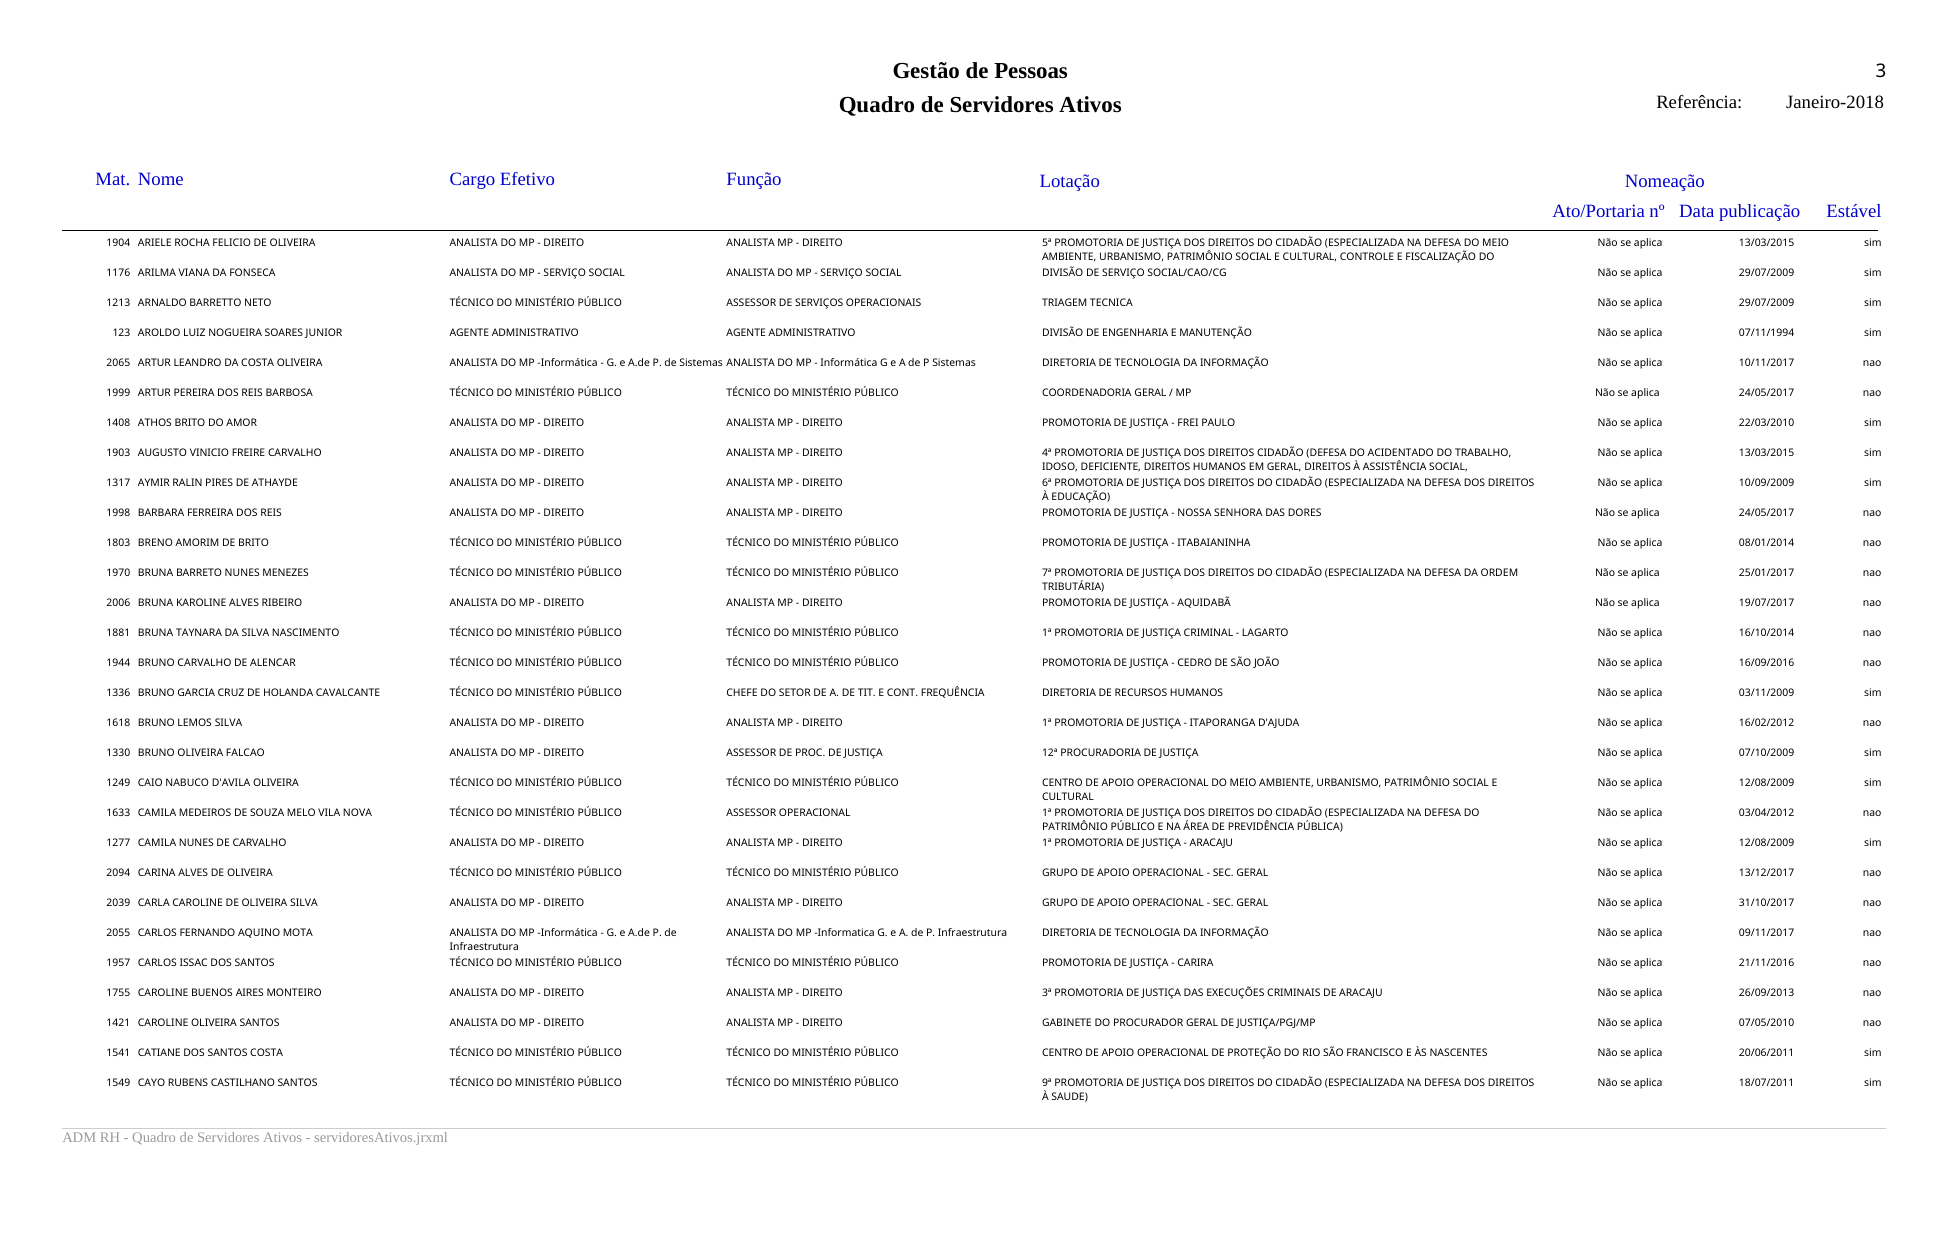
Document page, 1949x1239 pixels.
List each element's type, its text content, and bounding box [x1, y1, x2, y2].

table_cell 1408 [68, 415, 130, 445]
table_cell 10/11/2017 [1662, 355, 1794, 385]
table_cell [443, 775, 449, 805]
table_cell [1030, 235, 1042, 265]
table_cell ANALISTA MP - DIREITO [726, 415, 1030, 445]
table_cell Não se aplica [1547, 415, 1662, 445]
table_cell Estável [1803, 200, 1881, 229]
table_cell [0, 685, 68, 715]
table_cell ANALISTA DO MP - DIREITO [449, 475, 723, 505]
table_cell DIVISÃO DE SERVIÇO SOCIAL/CAO/CG [1042, 265, 1538, 295]
table_cell Quadro de Servidores Ativos [437, 91, 1523, 124]
table_cell [1881, 895, 1948, 925]
table_cell nao [1803, 715, 1881, 745]
table_cell [1881, 1075, 1948, 1105]
table_cell TÉCNICO DO MINISTÉRIO PÚBLICO [449, 775, 723, 805]
table_cell [1538, 685, 1547, 715]
table_cell nao [1803, 925, 1881, 955]
table_cell [0, 200, 1529, 229]
table_cell CENTRO DE APOIO OPERACIONAL DO MEIO AMBIENTE, URBANISMO, PATRIMÔNIO SOCIAL E CULTURAL [1042, 775, 1538, 805]
table_cell Nomeação [1529, 170, 1800, 199]
table_cell [0, 535, 68, 565]
table_cell [1030, 835, 1042, 865]
table_cell [1881, 925, 1948, 955]
table_cell TÉCNICO DO MINISTÉRIO PÚBLICO [449, 295, 723, 325]
table_cell Não se aplica [1547, 295, 1662, 325]
table_cell BRUNA TAYNARA DA SILVA NASCIMENTO [138, 625, 443, 655]
table_cell 2055 [68, 925, 130, 955]
table_cell [0, 655, 68, 685]
table_cell 1421 [68, 1015, 130, 1045]
table_cell [443, 385, 449, 415]
table_cell [1030, 655, 1042, 685]
table_header [0, 0, 1948, 57]
table_cell [1794, 385, 1803, 415]
table_cell 12/08/2009 [1662, 775, 1794, 805]
table_cell [130, 445, 138, 475]
table_cell 1755 [68, 985, 130, 1015]
table_cell 12/08/2009 [1662, 835, 1794, 865]
table_cell 07/10/2009 [1662, 745, 1794, 775]
table_cell nao [1803, 865, 1881, 895]
table_cell [1538, 1075, 1547, 1105]
table_cell [1030, 775, 1042, 805]
table_cell [130, 895, 138, 925]
table_cell [1538, 955, 1547, 985]
table_cell [443, 415, 449, 445]
table_cell 13/12/2017 [1662, 865, 1794, 895]
table_cell GRUPO DE APOIO OPERACIONAL - SEC. GERAL [1042, 865, 1538, 895]
table_cell Não se aplica [1547, 895, 1662, 925]
table_cell 1803 [68, 535, 130, 565]
table_cell GRUPO DE APOIO OPERACIONAL - SEC. GERAL [1042, 895, 1538, 925]
table_cell BRUNO OLIVEIRA FALCAO [138, 745, 443, 775]
table_cell ASSESSOR DE PROC. DE JUSTIÇA [726, 745, 1030, 775]
table_cell [1881, 295, 1948, 325]
table_cell CAROLINE BUENOS AIRES MONTEIRO [138, 985, 443, 1015]
table_cell [1794, 295, 1803, 325]
table_cell ANALISTA MP - DIREITO [726, 445, 1030, 475]
table_cell AROLDO LUIZ NOGUEIRA SOARES JUNIOR [138, 325, 443, 355]
table_cell [130, 325, 138, 355]
table_cell [1538, 535, 1547, 565]
table_header Nome [138, 168, 203, 198]
table_cell [130, 1015, 138, 1045]
table_cell CAMILA MEDEIROS DE SOUZA MELO VILA NOVA [138, 805, 443, 835]
table_cell ANALISTA DO MP - DIREITO [449, 445, 723, 475]
table_cell 7ª PROMOTORIA DE JUSTIÇA DOS DIREITOS DO CIDADÃO (ESPECIALIZADA NA DEFESA DA ORDEM TRIBUTÁRIA) [1042, 565, 1538, 595]
table_cell [1881, 445, 1948, 475]
table_cell 2006 [68, 595, 130, 625]
table_cell [1881, 235, 1948, 265]
table_cell ANALISTA DO MP - SERVIÇO SOCIAL [449, 265, 723, 295]
table_cell 1ª PROMOTORIA DE JUSTIÇA - ARACAJU [1042, 835, 1538, 865]
table_cell [443, 565, 449, 595]
table_cell [1030, 295, 1042, 325]
table_cell 1317 [68, 475, 130, 505]
table_cell [1538, 985, 1547, 1015]
table_cell [1538, 505, 1547, 535]
table_cell [443, 835, 449, 865]
table_cell [1794, 925, 1803, 955]
table_cell [130, 715, 138, 745]
table_cell ASSESSOR DE SERVIÇOS OPERACIONAIS [726, 295, 1030, 325]
table_cell ARNALDO BARRETTO NETO [138, 295, 443, 325]
table_cell [0, 895, 68, 925]
table_cell TÉCNICO DO MINISTÉRIO PÚBLICO [449, 865, 723, 895]
table_cell [130, 1045, 138, 1075]
table_cell Não se aplica [1547, 475, 1662, 505]
table_cell [1538, 355, 1547, 385]
table_cell [1794, 715, 1803, 745]
table_cell Não se aplica [1547, 235, 1662, 265]
table_cell [1886, 57, 1948, 84]
table_cell ASSESSOR OPERACIONAL [726, 805, 1030, 835]
table_cell [130, 385, 138, 415]
table_cell [1538, 295, 1547, 325]
table_cell [1030, 1075, 1042, 1105]
table_cell 1ª PROMOTORIA DE JUSTIÇA - ITAPORANGA D'AJUDA [1042, 715, 1538, 745]
table_cell 21/11/2016 [1662, 955, 1794, 985]
table_cell [1794, 235, 1803, 265]
table_cell sim [1803, 475, 1881, 505]
table_cell [0, 625, 68, 655]
table_cell Não se aplica [1547, 715, 1662, 745]
table_cell nao [1803, 535, 1881, 565]
table_cell [443, 655, 449, 685]
table_cell CARLOS FERNANDO AQUINO MOTA [138, 925, 443, 955]
table_cell [443, 265, 449, 295]
table_cell [130, 865, 138, 895]
table_cell 09/11/2017 [1662, 925, 1794, 955]
table_cell ANALISTA DO MP -Informática - G. e A.de P. de Infraestrutura [449, 925, 723, 955]
table_cell ANALISTA MP - DIREITO [726, 715, 1030, 745]
table_cell [0, 805, 68, 835]
table_cell nao [1803, 655, 1881, 685]
table_cell 25/01/2017 [1662, 565, 1794, 595]
table_cell [0, 85, 1948, 91]
table_cell [1794, 805, 1803, 835]
table_cell 4ª PROMOTORIA DE JUSTIÇA DOS DIREITOS CIDADÃO (DEFESA DO ACIDENTADO DO TRABALHO, IDOSO, DEFICIENTE, DIREITOS HUMANOS EM GERAL, DIREITOS À ASSISTÊNCIA SOCIAL, [1042, 445, 1538, 475]
table_cell Não se aplica [1547, 625, 1662, 655]
table_cell 1213 [68, 295, 130, 325]
table_cell Não se aplica [1547, 505, 1662, 535]
table_cell ANALISTA MP - DIREITO [726, 835, 1030, 865]
table_cell [0, 775, 68, 805]
table_cell nao [1803, 625, 1881, 655]
table_cell [1538, 745, 1547, 775]
table_cell [1881, 805, 1948, 835]
table_cell CAYO RUBENS CASTILHANO SANTOS [138, 1075, 443, 1105]
table_cell Referência: [1656, 91, 1754, 124]
table_cell [1794, 1015, 1803, 1045]
table_cell TÉCNICO DO MINISTÉRIO PÚBLICO [726, 955, 1030, 985]
table_cell [1030, 1045, 1042, 1075]
table_cell DIRETORIA DE RECURSOS HUMANOS [1042, 685, 1538, 715]
table_cell CARLOS ISSAC DOS SANTOS [138, 955, 443, 985]
table_cell [0, 57, 437, 84]
table_cell Não se aplica [1547, 775, 1662, 805]
table_cell TÉCNICO DO MINISTÉRIO PÚBLICO [449, 655, 723, 685]
table_cell 29/07/2009 [1662, 265, 1794, 295]
table_cell 1903 [68, 445, 130, 475]
table_cell 1970 [68, 565, 130, 595]
table_cell Lotação [1039, 170, 1196, 199]
table_cell nao [1803, 895, 1881, 925]
table_cell [1538, 265, 1547, 295]
table_cell ANALISTA MP - DIREITO [726, 505, 1030, 535]
table_cell [1881, 595, 1948, 625]
table_cell [1196, 170, 1529, 198]
table_cell TÉCNICO DO MINISTÉRIO PÚBLICO [449, 385, 723, 415]
table_cell ANALISTA DO MP - DIREITO [449, 745, 723, 775]
table_cell [130, 355, 138, 385]
table_cell [130, 925, 138, 955]
table_cell sim [1803, 775, 1881, 805]
table_cell Não se aplica [1547, 385, 1662, 415]
table_cell [1881, 385, 1948, 415]
table_cell 6ª PROMOTORIA DE JUSTIÇA DOS DIREITOS DO CIDADÃO (ESPECIALIZADA NA DEFESA DOS DIREITOS À EDUCAÇÃO) [1042, 475, 1538, 505]
table_cell [1030, 265, 1042, 295]
table_cell TÉCNICO DO MINISTÉRIO PÚBLICO [449, 955, 723, 985]
table_cell CAMILA NUNES DE CARVALHO [138, 835, 443, 865]
table_cell TÉCNICO DO MINISTÉRIO PÚBLICO [726, 775, 1030, 805]
table_cell [1030, 685, 1042, 715]
table_cell ANALISTA DO MP -Informática - G. e A.de P. de Sistemas [449, 355, 723, 385]
table_cell 13/03/2015 [1662, 445, 1794, 475]
table_cell [1030, 895, 1042, 925]
table_cell [130, 655, 138, 685]
table_cell 26/09/2013 [1662, 985, 1794, 1015]
table_cell [1881, 715, 1948, 745]
table_cell Não se aplica [1547, 685, 1662, 715]
table_cell [130, 475, 138, 505]
table_cell ANALISTA DO MP - Informática G e A de P Sistemas [726, 355, 1030, 385]
table_cell ANALISTA DO MP - DIREITO [449, 505, 723, 535]
table_cell PROMOTORIA DE JUSTIÇA - CARIRA [1042, 955, 1538, 985]
table_cell Data publicação [1665, 200, 1800, 229]
table_cell [130, 505, 138, 535]
table_cell [0, 355, 68, 385]
table_cell ARIELE ROCHA FELICIO DE OLIVEIRA [138, 235, 443, 265]
table_cell [1538, 235, 1547, 265]
table_cell Não se aplica [1547, 355, 1662, 385]
table_cell Não se aplica [1547, 1045, 1662, 1075]
table_cell ANALISTA DO MP - DIREITO [449, 895, 723, 925]
table_cell [1794, 595, 1803, 625]
table_cell TÉCNICO DO MINISTÉRIO PÚBLICO [726, 535, 1030, 565]
table_cell BRUNO LEMOS SILVA [138, 715, 443, 745]
table_cell 9ª PROMOTORIA DE JUSTIÇA DOS DIREITOS DO CIDADÃO (ESPECIALIZADA NA DEFESA DOS DIREITOS À SAUDE) [1042, 1075, 1538, 1105]
table_cell [1884, 91, 1948, 124]
table_cell [1030, 715, 1042, 745]
table_cell [1538, 475, 1547, 505]
table_cell GABINETE DO PROCURADOR GERAL DE JUSTIÇA/PGJ/MP [1042, 1015, 1538, 1045]
table_cell 1618 [68, 715, 130, 745]
table_cell [130, 985, 138, 1015]
table_cell 07/11/1994 [1662, 325, 1794, 355]
table_cell Não se aplica [1547, 955, 1662, 985]
table_cell [1881, 775, 1948, 805]
table_cell [130, 805, 138, 835]
table_cell [1794, 535, 1803, 565]
table_cell sim [1803, 415, 1881, 445]
table_cell TÉCNICO DO MINISTÉRIO PÚBLICO [726, 565, 1030, 595]
table_cell [1030, 865, 1042, 895]
table_cell Não se aplica [1547, 1015, 1662, 1045]
table_cell [1881, 355, 1948, 385]
table_cell PROMOTORIA DE JUSTIÇA - NOSSA SENHORA DAS DORES [1042, 505, 1538, 535]
table_cell ANALISTA DO MP - DIREITO [449, 595, 723, 625]
table_cell [443, 685, 449, 715]
table_cell [130, 625, 138, 655]
table_cell [443, 715, 449, 745]
table_cell [1886, 1128, 1948, 1152]
table_cell DIVISÃO DE ENGENHARIA E MANUTENÇÃO [1042, 325, 1538, 355]
table_cell [1794, 445, 1803, 475]
table_cell 1277 [68, 835, 130, 865]
table_cell Não se aplica [1547, 985, 1662, 1015]
table_cell [443, 295, 449, 325]
table_cell [0, 595, 68, 625]
table_cell ANALISTA DO MP - DIREITO [449, 1015, 723, 1045]
table_cell 1549 [68, 1075, 130, 1105]
table_cell [1030, 925, 1042, 955]
table_cell 24/05/2017 [1662, 505, 1794, 535]
table_cell [1030, 805, 1042, 835]
table_cell [443, 475, 449, 505]
table_cell 2065 [68, 355, 130, 385]
table_cell Não se aplica [1547, 265, 1662, 295]
table_cell [130, 565, 138, 595]
table_cell ANALISTA DO MP -Informatica G. e A. de P. Infraestrutura [726, 925, 1030, 955]
table_cell 1249 [68, 775, 130, 805]
table_cell AGENTE ADMINISTRATIVO [449, 325, 723, 355]
table_cell COORDENADORIA GERAL / MP [1042, 385, 1538, 415]
table_cell [0, 745, 68, 775]
table_cell [1794, 265, 1803, 295]
table_cell [1030, 445, 1042, 475]
table_cell [443, 445, 449, 475]
table_cell [1538, 895, 1547, 925]
table_cell Não se aplica [1547, 925, 1662, 955]
table_cell [1030, 385, 1042, 415]
table_cell 08/01/2014 [1662, 535, 1794, 565]
table_cell ATHOS BRITO DO AMOR [138, 415, 443, 445]
table_cell [1794, 655, 1803, 685]
table_cell ANALISTA MP - DIREITO [726, 985, 1030, 1015]
table_cell [1794, 775, 1803, 805]
table_cell 20/06/2011 [1662, 1045, 1794, 1075]
table_cell [1030, 625, 1042, 655]
table_cell TÉCNICO DO MINISTÉRIO PÚBLICO [449, 535, 723, 565]
table_cell sim [1803, 685, 1881, 715]
table_cell [443, 1075, 449, 1105]
table_cell BRUNA KAROLINE ALVES RIBEIRO [138, 595, 443, 625]
table_cell [0, 865, 68, 895]
table_cell [443, 805, 449, 835]
table_cell 03/04/2012 [1662, 805, 1794, 835]
table_cell 1330 [68, 745, 130, 775]
table_cell [443, 955, 449, 985]
table_cell [1881, 200, 1948, 229]
table_cell 03/11/2009 [1662, 685, 1794, 715]
table_cell PROMOTORIA DE JUSTIÇA - ITABAIANINHA [1042, 535, 1538, 565]
table_cell [443, 925, 449, 955]
table_cell 1ª PROMOTORIA DE JUSTIÇA CRIMINAL - LAGARTO [1042, 625, 1538, 655]
table_cell [443, 625, 449, 655]
table_cell ANALISTA MP - DIREITO [726, 235, 1030, 265]
table_cell [0, 835, 68, 865]
table_cell [803, 170, 1039, 198]
table_cell CAIO NABUCO D'AVILA OLIVEIRA [138, 775, 443, 805]
table_cell Janeiro-2018 [1756, 91, 1884, 124]
table_cell [443, 595, 449, 625]
table_cell 07/05/2010 [1662, 1015, 1794, 1045]
table_cell 22/03/2010 [1662, 415, 1794, 445]
table_cell [1881, 325, 1948, 355]
table_cell [1881, 415, 1948, 445]
table_cell [0, 925, 68, 955]
table_cell [1881, 535, 1948, 565]
table_cell Não se aplica [1547, 805, 1662, 835]
table_cell [1794, 475, 1803, 505]
table_cell nao [1803, 985, 1881, 1015]
table_cell [1800, 170, 1948, 198]
table_cell TÉCNICO DO MINISTÉRIO PÚBLICO [449, 805, 723, 835]
table_cell [1881, 1015, 1948, 1045]
table_cell 2039 [68, 895, 130, 925]
table_cell [1794, 505, 1803, 535]
table_cell sim [1803, 325, 1881, 355]
table_cell [0, 1128, 62, 1152]
table_cell [1794, 985, 1803, 1015]
table_cell [1881, 745, 1948, 775]
table_cell 16/02/2012 [1662, 715, 1794, 745]
table_cell [130, 415, 138, 445]
table_cell nao [1803, 565, 1881, 595]
table_cell [0, 170, 68, 198]
table_cell [1881, 685, 1948, 715]
table_cell 3 [1731, 57, 1886, 84]
table_cell CENTRO DE APOIO OPERACIONAL DE PROTEÇÃO DO RIO SÃO FRANCISCO E ÀS NASCENTES [1042, 1045, 1538, 1075]
table_cell [1030, 475, 1042, 505]
table_cell [1030, 325, 1042, 355]
table_cell CAROLINE OLIVEIRA SANTOS [138, 1015, 443, 1045]
table_cell [130, 835, 138, 865]
table_cell BRUNO CARVALHO DE ALENCAR [138, 655, 443, 685]
table_cell 5ª PROMOTORIA DE JUSTIÇA DOS DIREITOS DO CIDADÃO (ESPECIALIZADA NA DEFESA DO MEIO AMBIENTE, URBANISMO, PATRIMÔNIO SOCIAL E CULTURAL, CONTROLE E FISCALIZAÇÃO DO [1042, 235, 1538, 265]
table_cell TÉCNICO DO MINISTÉRIO PÚBLICO [726, 655, 1030, 685]
table_cell [130, 535, 138, 565]
table_cell 19/07/2017 [1662, 595, 1794, 625]
table_cell [0, 235, 68, 265]
table_cell sim [1803, 1075, 1881, 1105]
table_cell [130, 745, 138, 775]
table_cell TÉCNICO DO MINISTÉRIO PÚBLICO [726, 625, 1030, 655]
table_cell 1ª PROMOTORIA DE JUSTIÇA DOS DIREITOS DO CIDADÃO (ESPECIALIZADA NA DEFESA DO PATRIMÔNIO PÚBLICO E NA ÁREA DE PREVIDÊNCIA PÚBLICA) [1042, 805, 1538, 835]
table_cell [1538, 805, 1547, 835]
table_cell sim [1803, 265, 1881, 295]
table_cell [1881, 625, 1948, 655]
table_cell [1523, 57, 1731, 84]
table_cell Não se aplica [1547, 445, 1662, 475]
table_cell [0, 265, 68, 295]
table_cell sim [1803, 835, 1881, 865]
table_cell [1538, 625, 1547, 655]
table_cell [130, 295, 138, 325]
table_cell [1030, 1015, 1042, 1045]
table_cell [1030, 985, 1042, 1015]
table_cell ANALISTA MP - DIREITO [726, 895, 1030, 925]
table_cell 1904 [68, 235, 130, 265]
table_cell BARBARA FERREIRA DOS REIS [138, 505, 443, 535]
table_cell Não se aplica [1547, 745, 1662, 775]
table_cell [1538, 865, 1547, 895]
table_cell TÉCNICO DO MINISTÉRIO PÚBLICO [726, 1075, 1030, 1105]
table_cell [1538, 775, 1547, 805]
table_cell PROMOTORIA DE JUSTIÇA - CEDRO DE SÃO JOÃO [1042, 655, 1538, 685]
table_cell [1523, 91, 1656, 124]
table_cell [1794, 415, 1803, 445]
table_cell 16/10/2014 [1662, 625, 1794, 655]
table_cell [443, 235, 449, 265]
table_cell [1794, 685, 1803, 715]
table_cell BRUNO GARCIA CRUZ DE HOLANDA CAVALCANTE [138, 685, 443, 715]
table_cell Gestão de Pessoas [437, 57, 1523, 85]
table_cell TÉCNICO DO MINISTÉRIO PÚBLICO [449, 625, 723, 655]
table_cell Não se aplica [1547, 655, 1662, 685]
table_cell ANALISTA DO MP - SERVIÇO SOCIAL [726, 265, 1030, 295]
table_cell [1794, 895, 1803, 925]
table_cell ANALISTA DO MP - DIREITO [449, 985, 723, 1015]
table_cell ANALISTA MP - DIREITO [726, 475, 1030, 505]
table_cell ADM RH - Quadro de Servidores Ativos - servidoresAtivos.jrxml [62, 1129, 1886, 1152]
table_cell AGENTE ADMINISTRATIVO [726, 325, 1030, 355]
table_cell AYMIR RALIN PIRES DE ATHAYDE [138, 475, 443, 505]
table_cell [1881, 655, 1948, 685]
table_cell Não se aplica [1547, 325, 1662, 355]
table_cell 18/07/2011 [1662, 1075, 1794, 1105]
table_cell ANALISTA DO MP - DIREITO [449, 415, 723, 445]
table_cell AUGUSTO VINICIO FREIRE CARVALHO [138, 445, 443, 475]
table_cell [0, 295, 68, 325]
table_cell [1538, 1015, 1547, 1045]
table_cell [130, 235, 138, 265]
table_cell [203, 170, 449, 198]
table_cell [1881, 1045, 1948, 1075]
table_cell 2094 [68, 865, 130, 895]
table_cell [1538, 595, 1547, 625]
table_cell [443, 355, 449, 385]
table_cell [0, 985, 68, 1015]
table_cell nao [1803, 1015, 1881, 1045]
table_cell ANALISTA DO MP - DIREITO [449, 715, 723, 745]
table_cell [1794, 625, 1803, 655]
table_cell [0, 505, 68, 535]
table_cell [443, 535, 449, 565]
table_cell [1538, 325, 1547, 355]
table_cell 1541 [68, 1045, 130, 1075]
table_cell [1030, 595, 1042, 625]
table_cell [0, 1015, 68, 1045]
table_cell [0, 415, 68, 445]
table_cell nao [1803, 355, 1881, 385]
table_cell [1538, 1045, 1547, 1075]
table_cell [1881, 475, 1948, 505]
table_cell [0, 1045, 68, 1075]
table_cell [1881, 985, 1948, 1015]
table_cell sim [1803, 745, 1881, 775]
table_cell sim [1803, 295, 1881, 325]
table_cell TÉCNICO DO MINISTÉRIO PÚBLICO [726, 385, 1030, 415]
table_cell [0, 125, 1948, 168]
table_cell 12ª PROCURADORIA DE JUSTIÇA [1042, 745, 1538, 775]
table_cell [1538, 565, 1547, 595]
table_cell TÉCNICO DO MINISTÉRIO PÚBLICO [449, 1075, 723, 1105]
table_cell sim [1803, 1045, 1881, 1075]
table_cell 1944 [68, 655, 130, 685]
table_cell [1030, 415, 1042, 445]
table_cell 3ª PROMOTORIA DE JUSTIÇA DAS EXECUÇÕES CRIMINAIS DE ARACAJU [1042, 985, 1538, 1015]
table_cell [0, 565, 68, 595]
table_cell 1998 [68, 505, 130, 535]
table_cell [0, 91, 437, 124]
table_cell nao [1803, 805, 1881, 835]
table_cell ANALISTA MP - DIREITO [726, 1015, 1030, 1045]
table_cell 1176 [68, 265, 130, 295]
table_cell TÉCNICO DO MINISTÉRIO PÚBLICO [726, 865, 1030, 895]
table_cell [0, 1105, 1948, 1128]
table_cell [1538, 385, 1547, 415]
table_cell [1794, 1075, 1803, 1105]
table_cell PROMOTORIA DE JUSTIÇA - AQUIDABÃ [1042, 595, 1538, 625]
table_cell DIRETORIA DE TECNOLOGIA DA INFORMAÇÃO [1042, 355, 1538, 385]
table_cell [0, 475, 68, 505]
table_cell Não se aplica [1547, 565, 1662, 595]
table_cell [0, 1075, 68, 1105]
table_header Mat. [68, 168, 130, 198]
table_cell [1794, 1045, 1803, 1075]
table_cell Não se aplica [1547, 1075, 1662, 1105]
table_cell [1538, 415, 1547, 445]
table_cell [1030, 355, 1042, 385]
table_cell [1030, 955, 1042, 985]
table_cell [130, 775, 138, 805]
table_cell nao [1803, 955, 1881, 985]
table_cell [1538, 925, 1547, 955]
table_cell CATIANE DOS SANTOS COSTA [138, 1045, 443, 1075]
table_cell 31/10/2017 [1662, 895, 1794, 925]
table_cell [130, 265, 138, 295]
table_cell nao [1803, 505, 1881, 535]
table_cell ANALISTA DO MP - DIREITO [449, 235, 723, 265]
table_cell ANALISTA DO MP - DIREITO [449, 835, 723, 865]
table_cell 16/09/2016 [1662, 655, 1794, 685]
table_cell [1794, 955, 1803, 985]
table_cell [1538, 655, 1547, 685]
table_cell TÉCNICO DO MINISTÉRIO PÚBLICO [449, 685, 723, 715]
table_cell CARLA CAROLINE DE OLIVEIRA SILVA [138, 895, 443, 925]
table_cell [1881, 835, 1948, 865]
table_cell 10/09/2009 [1662, 475, 1794, 505]
table_cell [443, 1015, 449, 1045]
table_cell [0, 325, 68, 355]
table_cell [0, 955, 68, 985]
table_cell DIRETORIA DE TECNOLOGIA DA INFORMAÇÃO [1042, 925, 1538, 955]
table_cell [1881, 865, 1948, 895]
table_cell [443, 1045, 449, 1075]
table_cell [1030, 565, 1042, 595]
table_cell [1794, 565, 1803, 595]
table_cell 29/07/2009 [1662, 295, 1794, 325]
table_cell [1794, 865, 1803, 895]
table_cell [1538, 715, 1547, 745]
table_cell 1633 [68, 805, 130, 835]
table_cell nao [1803, 595, 1881, 625]
table_cell ARTUR LEANDRO DA COSTA OLIVEIRA [138, 355, 443, 385]
table_cell 1957 [68, 955, 130, 985]
table_cell [0, 715, 68, 745]
table_cell TRIAGEM TECNICA [1042, 295, 1538, 325]
table_cell [1538, 835, 1547, 865]
table_cell TÉCNICO DO MINISTÉRIO PÚBLICO [726, 1045, 1030, 1075]
table_cell 1999 [68, 385, 130, 415]
table_cell BRENO AMORIM DE BRITO [138, 535, 443, 565]
table_cell Não se aplica [1547, 865, 1662, 895]
table_cell [1881, 505, 1948, 535]
table_cell Não se aplica [1547, 595, 1662, 625]
table_header Função [726, 168, 803, 198]
table_cell [130, 685, 138, 715]
table_cell TÉCNICO DO MINISTÉRIO PÚBLICO [449, 565, 723, 595]
table_cell [443, 745, 449, 775]
table_cell [1881, 565, 1948, 595]
table_cell [443, 865, 449, 895]
table_cell [130, 1075, 138, 1105]
table_cell sim [1803, 235, 1881, 265]
table_cell [1794, 355, 1803, 385]
table_cell 1881 [68, 625, 130, 655]
table_cell TÉCNICO DO MINISTÉRIO PÚBLICO [449, 1045, 723, 1075]
table_cell [0, 385, 68, 415]
table_cell [1794, 325, 1803, 355]
table_cell Não se aplica [1547, 535, 1662, 565]
table_cell [0, 445, 68, 475]
table_cell [684, 170, 726, 198]
table_cell [1794, 745, 1803, 775]
table_cell [130, 170, 138, 198]
table_cell [130, 595, 138, 625]
table_cell [1881, 955, 1948, 985]
table_cell CARINA ALVES DE OLIVEIRA [138, 865, 443, 895]
table_cell 24/05/2017 [1662, 385, 1794, 415]
table_cell [443, 325, 449, 355]
table_cell 1336 [68, 685, 130, 715]
table_cell 13/03/2015 [1662, 235, 1794, 265]
table_cell [130, 955, 138, 985]
table_cell [1030, 505, 1042, 535]
table_cell BRUNA BARRETO NUNES MENEZES [138, 565, 443, 595]
table_cell [443, 505, 449, 535]
table_cell nao [1803, 385, 1881, 415]
table_cell 123 [68, 325, 130, 355]
table_cell [1030, 535, 1042, 565]
table_cell [443, 985, 449, 1015]
table_cell [443, 895, 449, 925]
table_cell [1538, 445, 1547, 475]
table_cell ARTUR PEREIRA DOS REIS BARBOSA [138, 385, 443, 415]
table_cell Não se aplica [1547, 835, 1662, 865]
table_cell sim [1803, 445, 1881, 475]
table_cell [1881, 265, 1948, 295]
table_header Cargo Efetivo [449, 168, 684, 198]
table_cell Ato/Portaria nº [1529, 200, 1664, 229]
table_cell CHEFE DO SETOR DE A. DE TIT. E CONT. FREQUÊNCIA [726, 685, 1030, 715]
table_cell [1030, 745, 1042, 775]
table_cell ANALISTA MP - DIREITO [726, 595, 1030, 625]
table_cell ARILMA VIANA DA FONSECA [138, 265, 443, 295]
table_cell [1794, 835, 1803, 865]
table_cell PROMOTORIA DE JUSTIÇA - FREI PAULO [1042, 415, 1538, 445]
